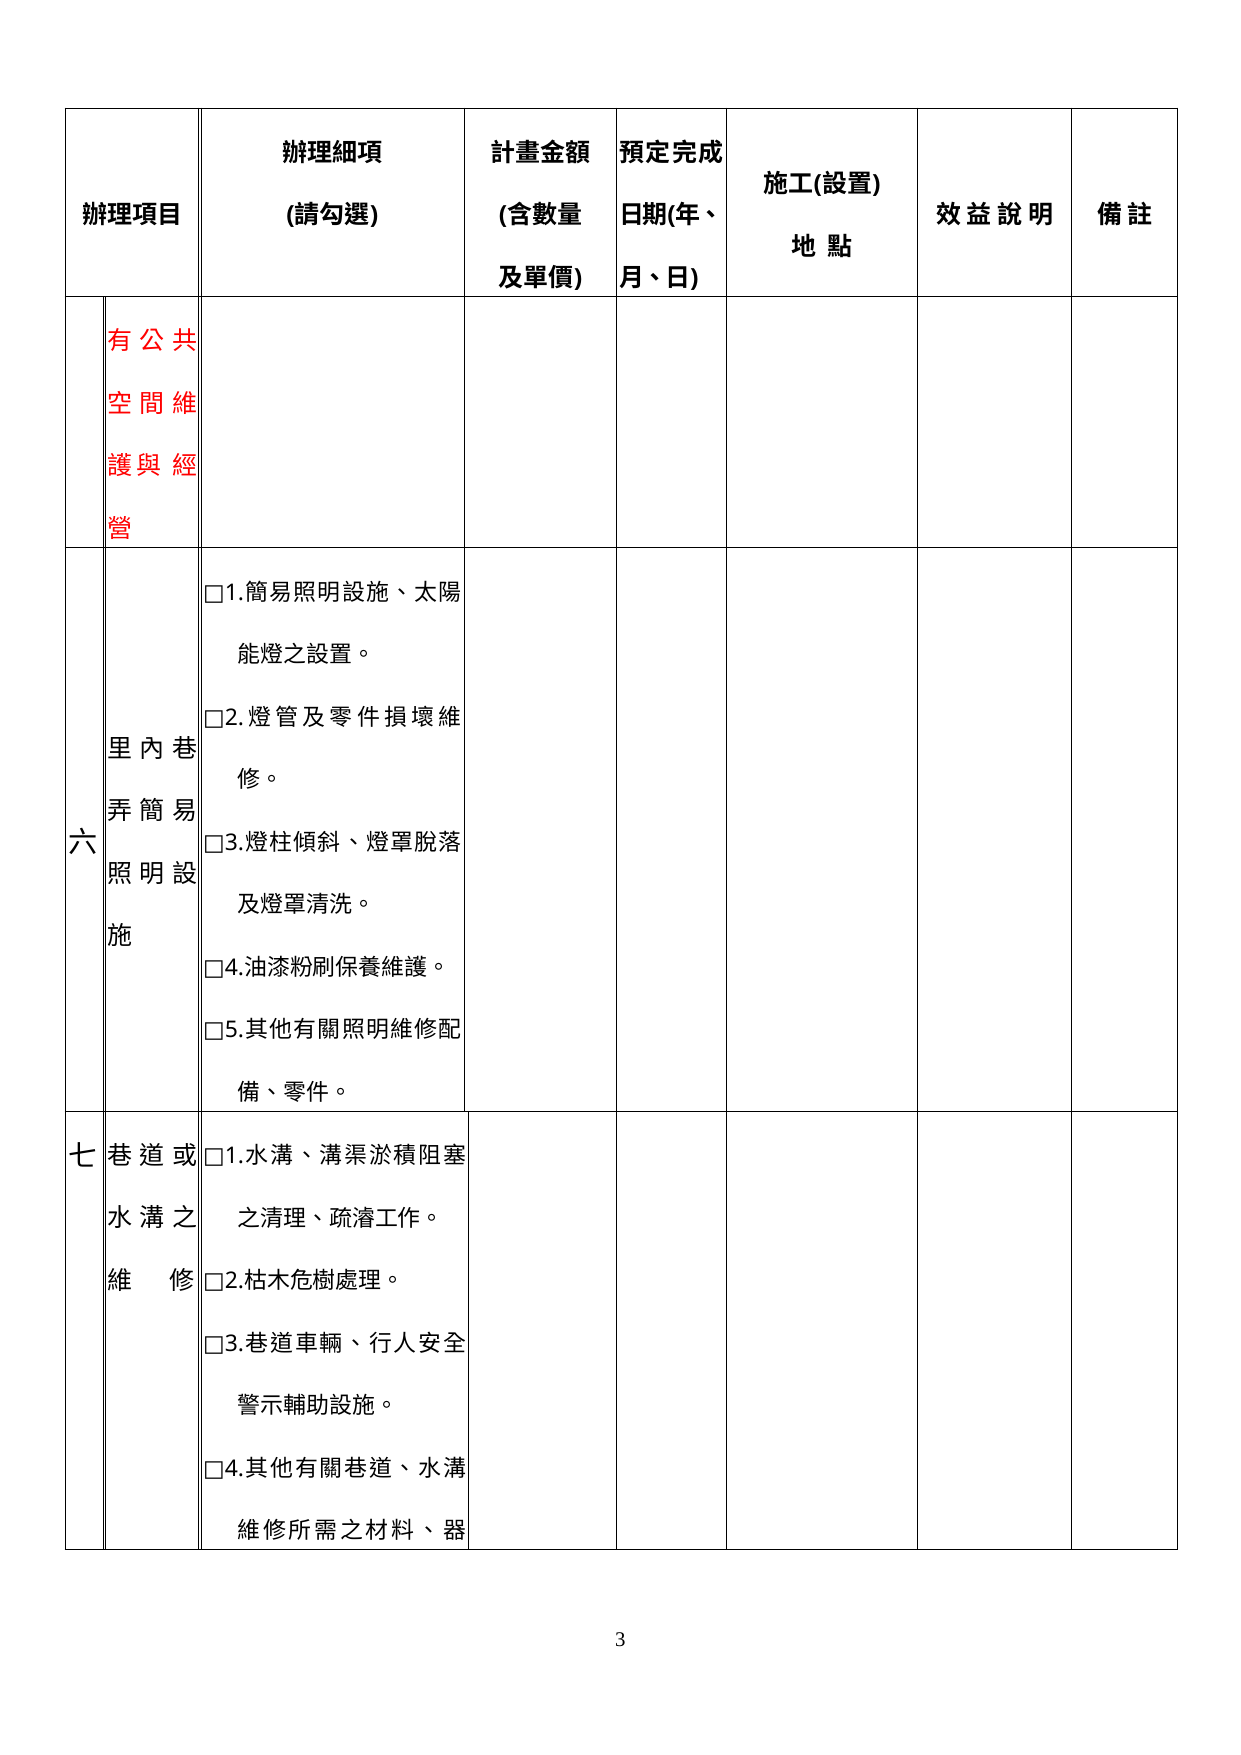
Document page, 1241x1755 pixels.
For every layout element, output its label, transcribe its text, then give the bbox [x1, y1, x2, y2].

table_cell [469, 1112, 616, 1549]
table_cell [465, 297, 616, 547]
table_cell [727, 1112, 917, 1549]
table_cell [1072, 548, 1177, 1111]
table_cell [202, 297, 464, 547]
table_header 施工(設置) 地 點 [727, 109, 917, 296]
table_cell [66, 297, 103, 547]
table_header 辦理項目 [66, 109, 198, 296]
table_cell 七 [66, 1112, 103, 1549]
table_header 計畫金額 (含數量 及單價) [465, 109, 616, 296]
table_cell [465, 548, 616, 1111]
table_cell 110.04.30 [617, 297, 726, 547]
table_cell [617, 1112, 726, 1549]
table_header 辦理細項 (請勾選) [202, 109, 464, 296]
table_cell 里內巷弄簡易照明設施 [106, 548, 198, 1111]
table_cell [727, 548, 917, 1111]
table_cell 六 [66, 548, 103, 1111]
table_cell [1072, 1112, 1177, 1549]
table_cell [617, 548, 726, 1111]
table_cell [918, 1112, 1071, 1549]
table_cell □1.簡易照明設施、太陽能燈之設置。 □2.燈管及零件損壞維修。 □3.燈柱傾斜、燈罩脫落及燈罩清洗。 □4.油漆粉刷保養維護。 □5.其他有關照明維修配備、零件。 [202, 548, 464, 1111]
table_cell [918, 548, 1071, 1111]
table_cell [918, 297, 1071, 547]
table_header 備 註 [1072, 109, 1177, 296]
table_cell 正和區民活動中 心花台 [727, 297, 917, 547]
table_cell [1072, 297, 1177, 547]
table_cell 有公共空間維護與經營 [106, 297, 198, 547]
table_cell □1.水溝、溝渠淤積阻塞之清理、疏濬工作。 □2.枯木危樹處理。 □3.巷道車輛、行人安全警示輔助設施。 □4.其他有關巷道、水溝維修所需之材料、器 [202, 1112, 468, 1549]
table_header 效 益 說 明 [918, 109, 1071, 296]
table_cell 巷道或水溝之維修 [106, 1112, 198, 1549]
table_header 預定完成日期(年、月、日) [617, 109, 726, 296]
